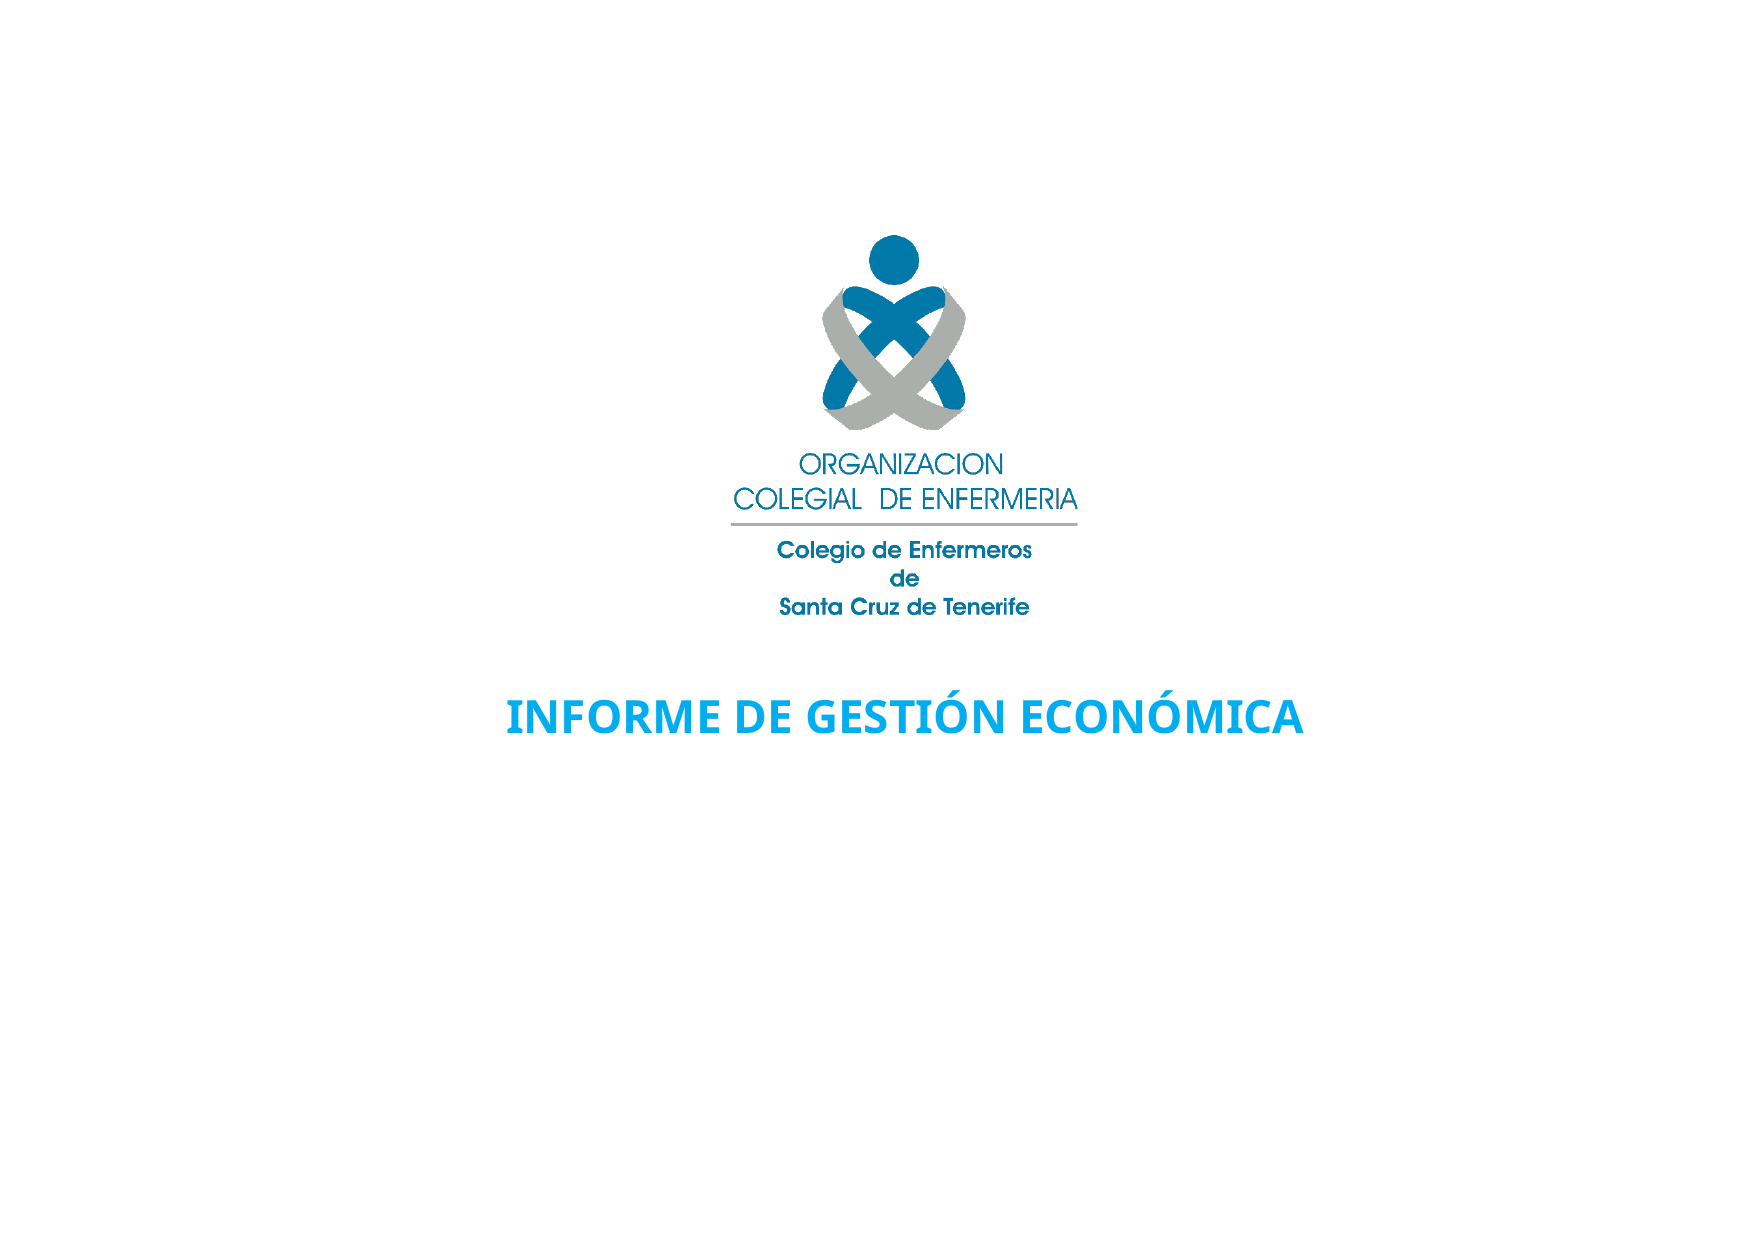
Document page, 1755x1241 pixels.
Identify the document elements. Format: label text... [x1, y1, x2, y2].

text INFORME DE GESTIÓN ECONÓMICA [166, 684, 1644, 747]
